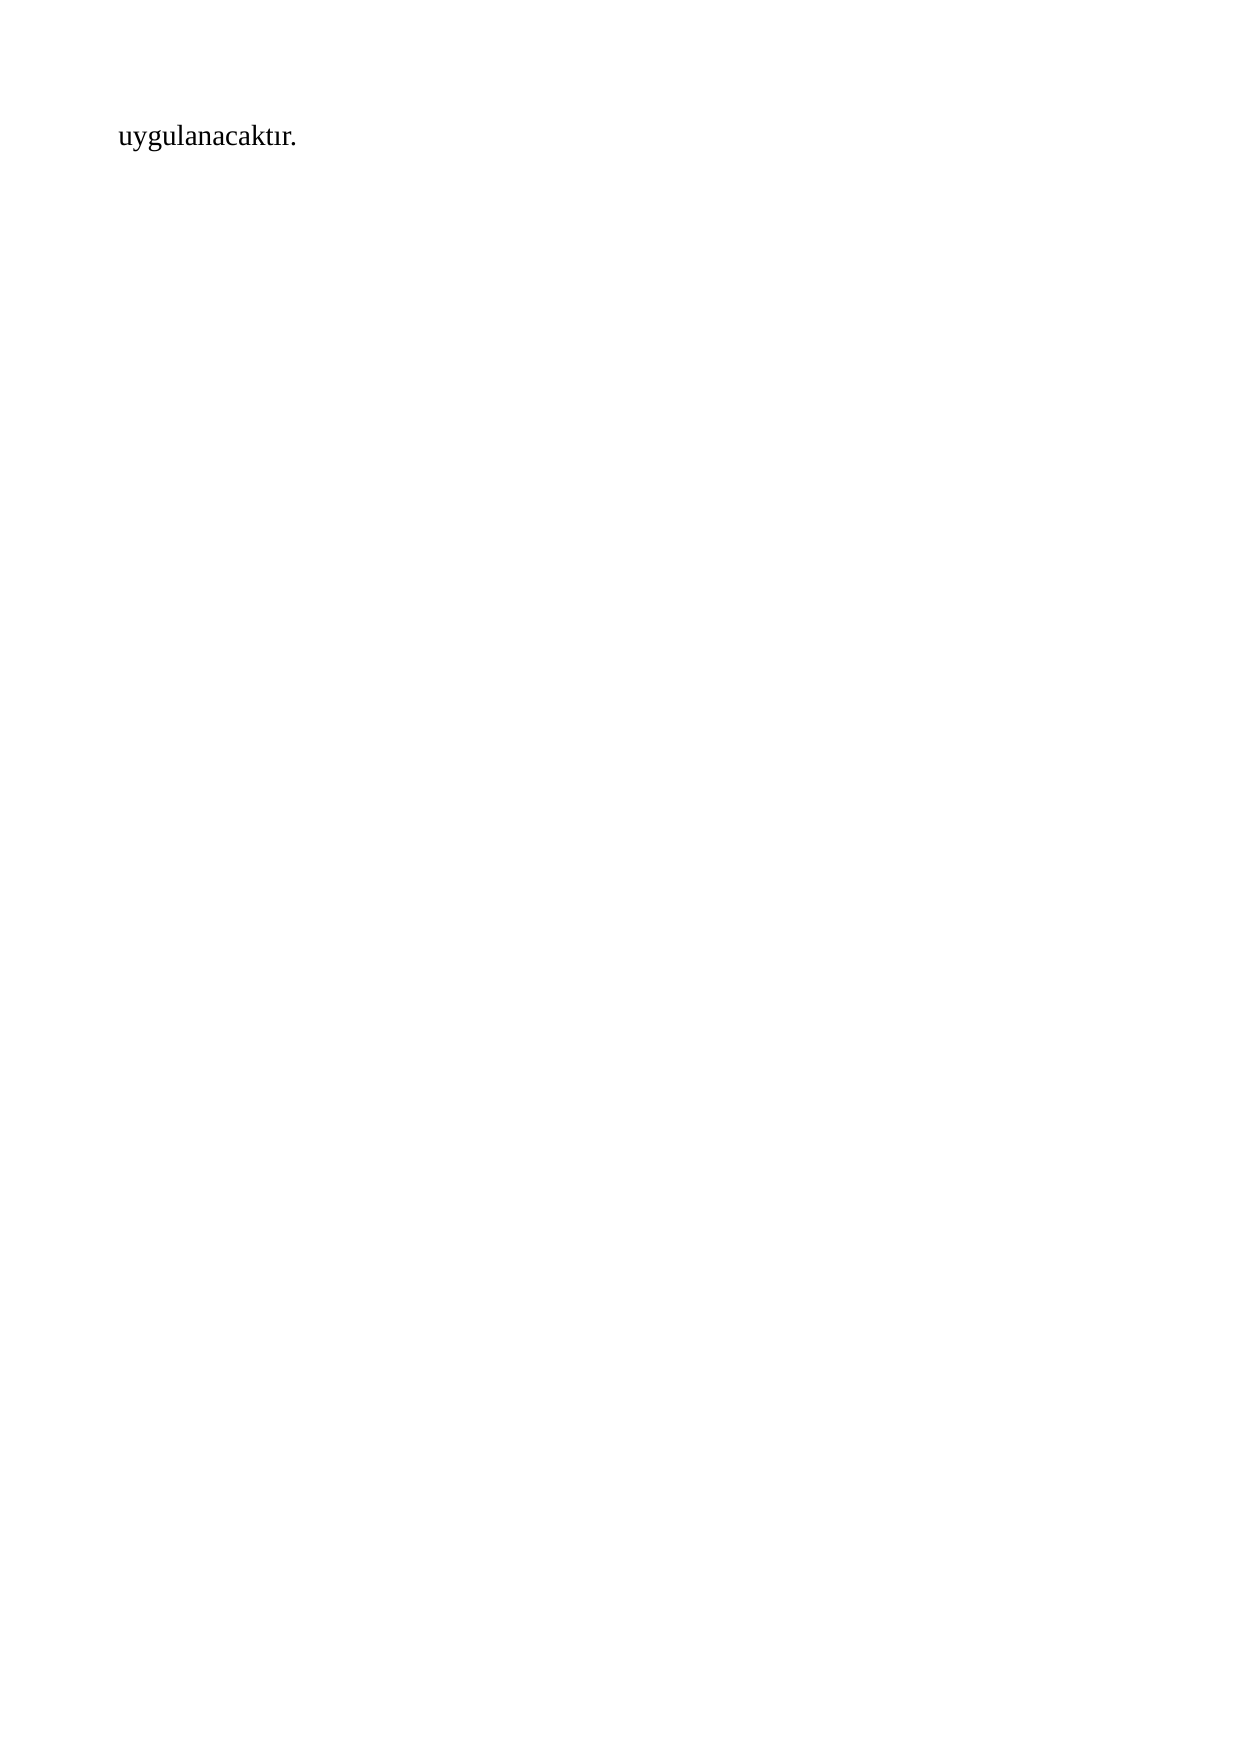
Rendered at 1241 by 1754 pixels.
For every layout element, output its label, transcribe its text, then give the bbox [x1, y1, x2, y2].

text uygulanacaktır. [118, 118, 1122, 152]
